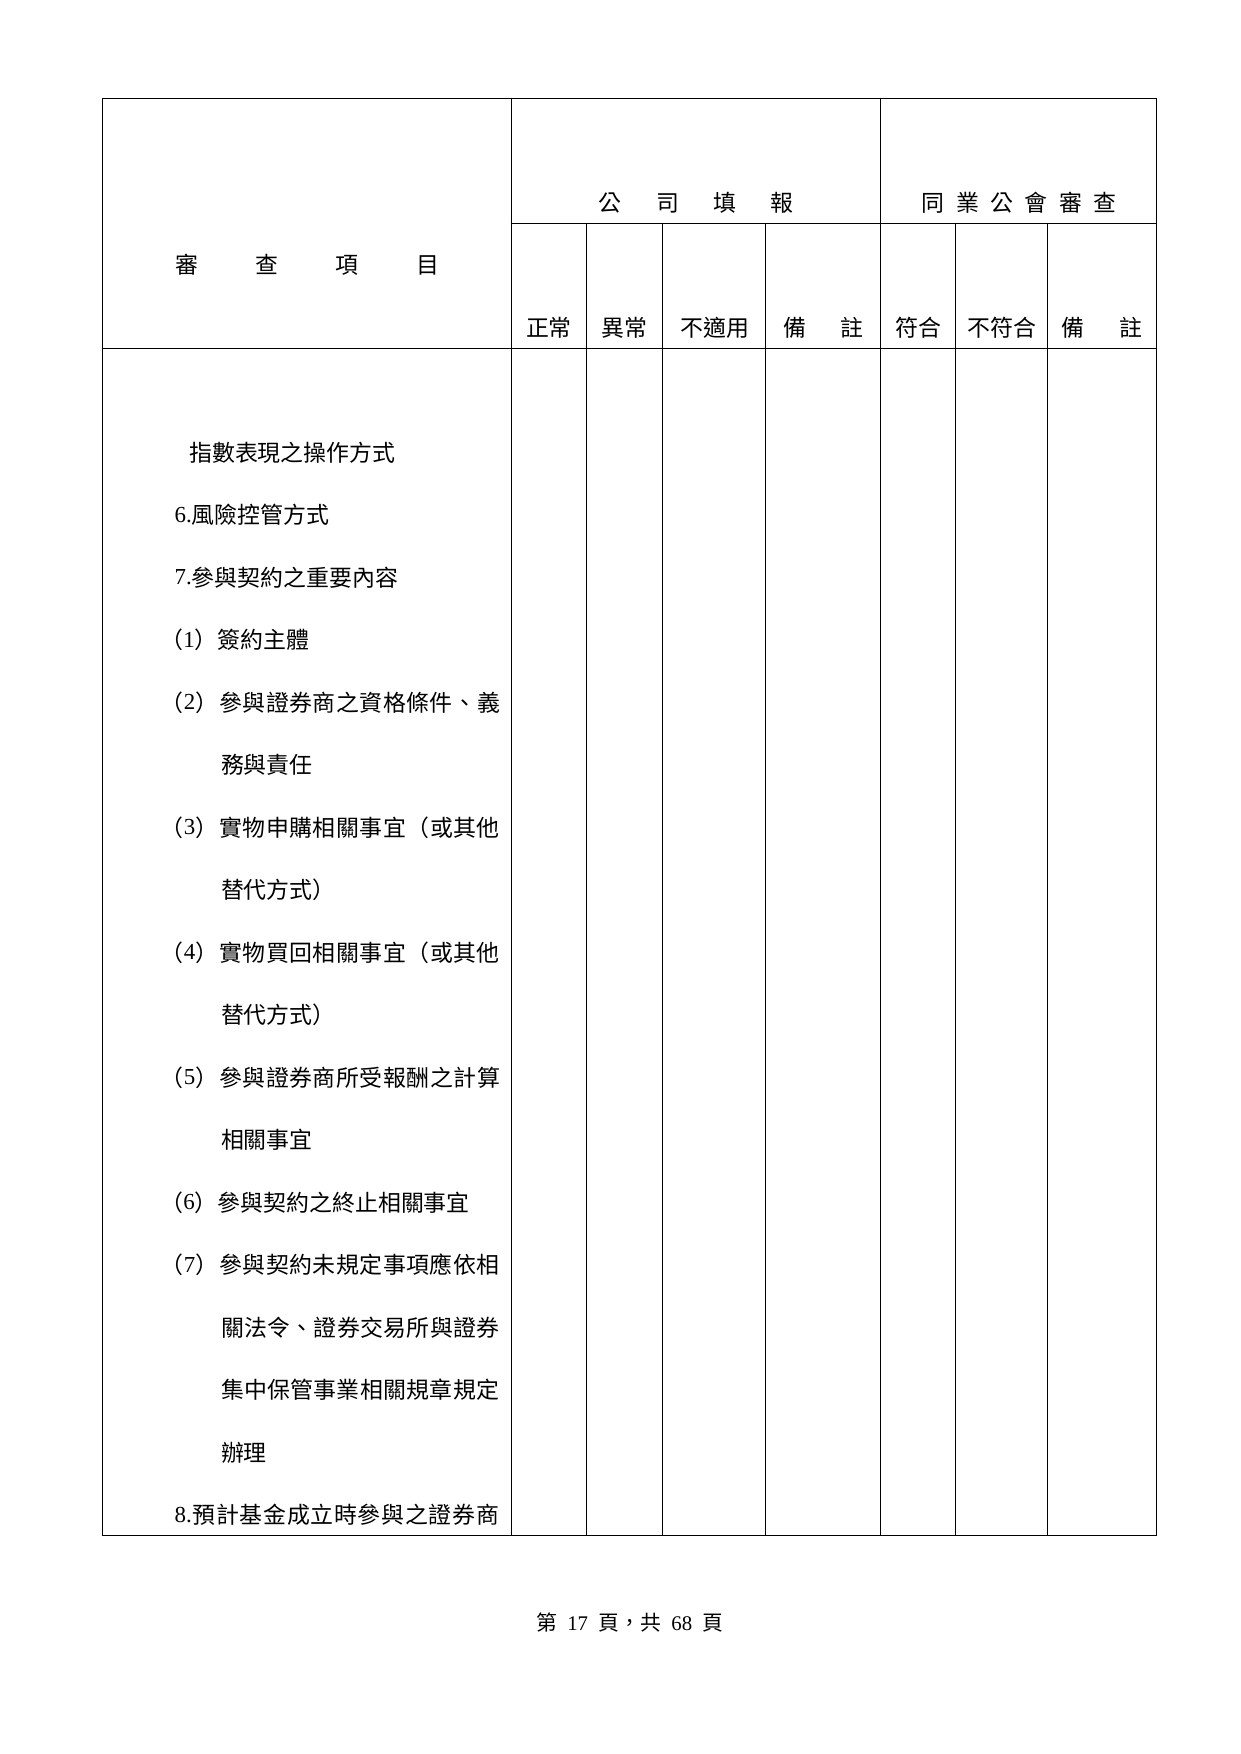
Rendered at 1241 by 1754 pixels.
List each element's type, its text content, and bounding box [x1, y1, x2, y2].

table_cell 【發行計畫】（追加募集案不適用） 一、本次募集計畫重要內容： （一）發行額度 （二）投資地區及範圍 （三）投資基本方針、策略、特色及定位 ※固定收益型基金應敘述債券部位Duration之管理政策 ※基金「操作方式」除敘明基金之投資標的外，應說明實際操作方式 ※「避險操作」除敘明匯率避險，應說明因應投資標的之避險方式 ※平衡型基金應敘明債券部位的投資策略 ※組合型基金應敘明投資子基金各類股份之投資決策 ※保本型基金應敘明因應投資人提前買回之處理機制 （四）募集能力與經理能力 （五）預計基金成立時之規模 （六）對公司及證券市場可能產生之影響及其效益之評估 （七）基金保管機構遴選標準與估評過程及結果 ※應檢附保管機構信用評等資料 （八）債券型基金應再載明下列事項： 1.潛在申購客戶之名單與申購金額及其變動風險之評估與管理 2.投資標的與操作方式 3.交易對象評估作業 4.交易及交割管理作業 （九）涉及海外投資應再載明下列事項： 1.取得海外資訊之管道（應載明取得即時資訊之方式；如屬跨國投資者，亦須載明取得各投資國家相關投資資訊之方式 2.海外顧問契約之重要條款 ※應提供所簽訂之海外顧問契約及中譯本 ※契約中應載明國外投資顧問公司提供資訊之內容、頻率及收費方式等 3.海外投資之交易流程、委託交易方式、交割流程及時間 ※基金交割流程圖及時間，已指出流程之時間點，並以文字配合說明流程 4.投信公司委託提供國外投資顧問服務之公司或集團企業提供集中交易服務間接向國外證券商交易，應記載之事項： （1）委託國外投資顧問公司或集團企業之交易流程、委託方式及委託費率 ※委託方式有說明係以電話、傳真或其他方式，及雙方保存方式及保存時間 （2）委託國外投資顧問公司或集團企業之風險控管程序，及國外投資顧問公司或其集團企業機構本身之風險控管程序 （3）國外投資顧問公司或集團企業對國外交易對象之評估作業 委託契約之重要內容： 國外投資顧問公司或集團企業就該基金之投資無決定權，所有交易須由投信公司作成投資決定後方得交付執行 公司有權查閱委託交易細節，所有交易並不得有損及該基金受益人權益之情事 錯帳處理作業及責任歸屬 文件資料保存方式及年限 委託費率 二、 本次募集基金與現有基金投資基本方針及範圍之區隔 三、行銷方式： （一）最近募集3個基金之銷售經驗： 1.該等基金成立時之規模及自然人分散情形 2.經理公司及銷售機構之銷售單位及比例 （二）預計本基金申請成立時自然人投資分散情形 （三）本次銷售機構之遴選過程 四、各類型基金應載明事項： （一）證券投資信託事業申請募集具資產配置理念之傘型基金，應增列各子基金間之關聯性、資產配置理念及風險之區隔，並分析比較其異同點 （二）申請募集指數型基金，應載明下列事項： 1.非以臺灣證券交易所/櫃檯買賣中心自行編製或與國外指數公司合作編製之指數者，檢證並具體說明標的指數符合下列條件： （1）指數編製者應具有編製指數之專業能力及經驗 （2）指數應對所界定之市場具有代表性 （3）指數成分證券應具備分散性及流通性 （4）指數資訊應充分揭露並易於取得 （5）無違反其他法令規定之情事 2.指數編製方式及經理公司追踪、模擬或複製表現之操作方式 3.基金表現與指數表現之差異比較，其比較方式應載明其定義及計算公式(含調整投資組合方式，以及基金投資於指數具代表性之成分證券樣本時，為使該樣本明確反映指數整體特色之抽樣及操作方式) 4.投資人取得前揭指數組成調整、基金與指數表現差異比較等最新基金資訊及其他重要資訊之途徑 5.風險控管方式 （三）申請募集保本型基金，應載明證券投資信託事業應就匯率變動對保本所可能造成之影響；發行保護型之保本基金，應明定因應受益人提前買回處分資產及到期時達成保護本金之相關控管機制，並於公開說明書中揭露 （四）申請募集指數股票型基金，應載明下列事項： 1. 發行人資格之說明 2. 非以臺灣證券交易所/櫃檯買賣中心自行編製或與國外指數公司合作編製之指數者，檢證並具體說明標的指數符合下列條件： （1）指數編製者應具有編製指數之專業能力及經驗 （2）指數應對所界定之市場具有代表性 （3）指數成分證券應具備分散性及流通性 （4）指數資訊應充分揭露並易於取得 （5）無違反其他法令規定之情事 3.國外技術顧問對象之基本資料及發行經驗說明 4.上市交易及實物申購、買回之方式及程序（或其他替代方案） 5.指數編製方式及經理公司複製指數表現之操作方式 6.風險控管方式 7.參與契約之重要內容 （1）簽約主體 （2）參與證券商之資格條件、義務與責任 （3）實物申購相關事宜（或其他替代方式） （4）實物買回相關事宜（或其他替代方式） （5）參與證券商所受報酬之計算相關事宜 （6）參與契約之終止相關事宜 （7）參與契約未規定事項應依相關法令、證券交易所與證券集中保管事業相關規章規定辦理 8.預計基金成立時參與之證券商之名單 五、其他應載明事項 [103, 349, 511, 1535]
table_header 同 業 公 會 審 查 [881, 99, 1156, 222]
table_cell 備 註 [1048, 224, 1156, 347]
table_cell 不適用 [663, 224, 765, 347]
table_cell [663, 349, 765, 1535]
table_cell [881, 349, 955, 1535]
table_cell [766, 349, 880, 1535]
table_cell 不符合 [956, 224, 1047, 347]
table_cell [956, 349, 1047, 1535]
table_cell [512, 349, 586, 1535]
table_cell 符合 [881, 224, 955, 347]
table_cell [1048, 349, 1156, 1535]
table_header 審 查 項 目 [103, 99, 511, 347]
table_cell [587, 349, 662, 1535]
table_cell 備 註 [766, 224, 880, 347]
table_header 公 司 填 報 [512, 99, 880, 222]
table_cell 正常 [512, 224, 586, 347]
table_cell 異常 [587, 224, 662, 347]
